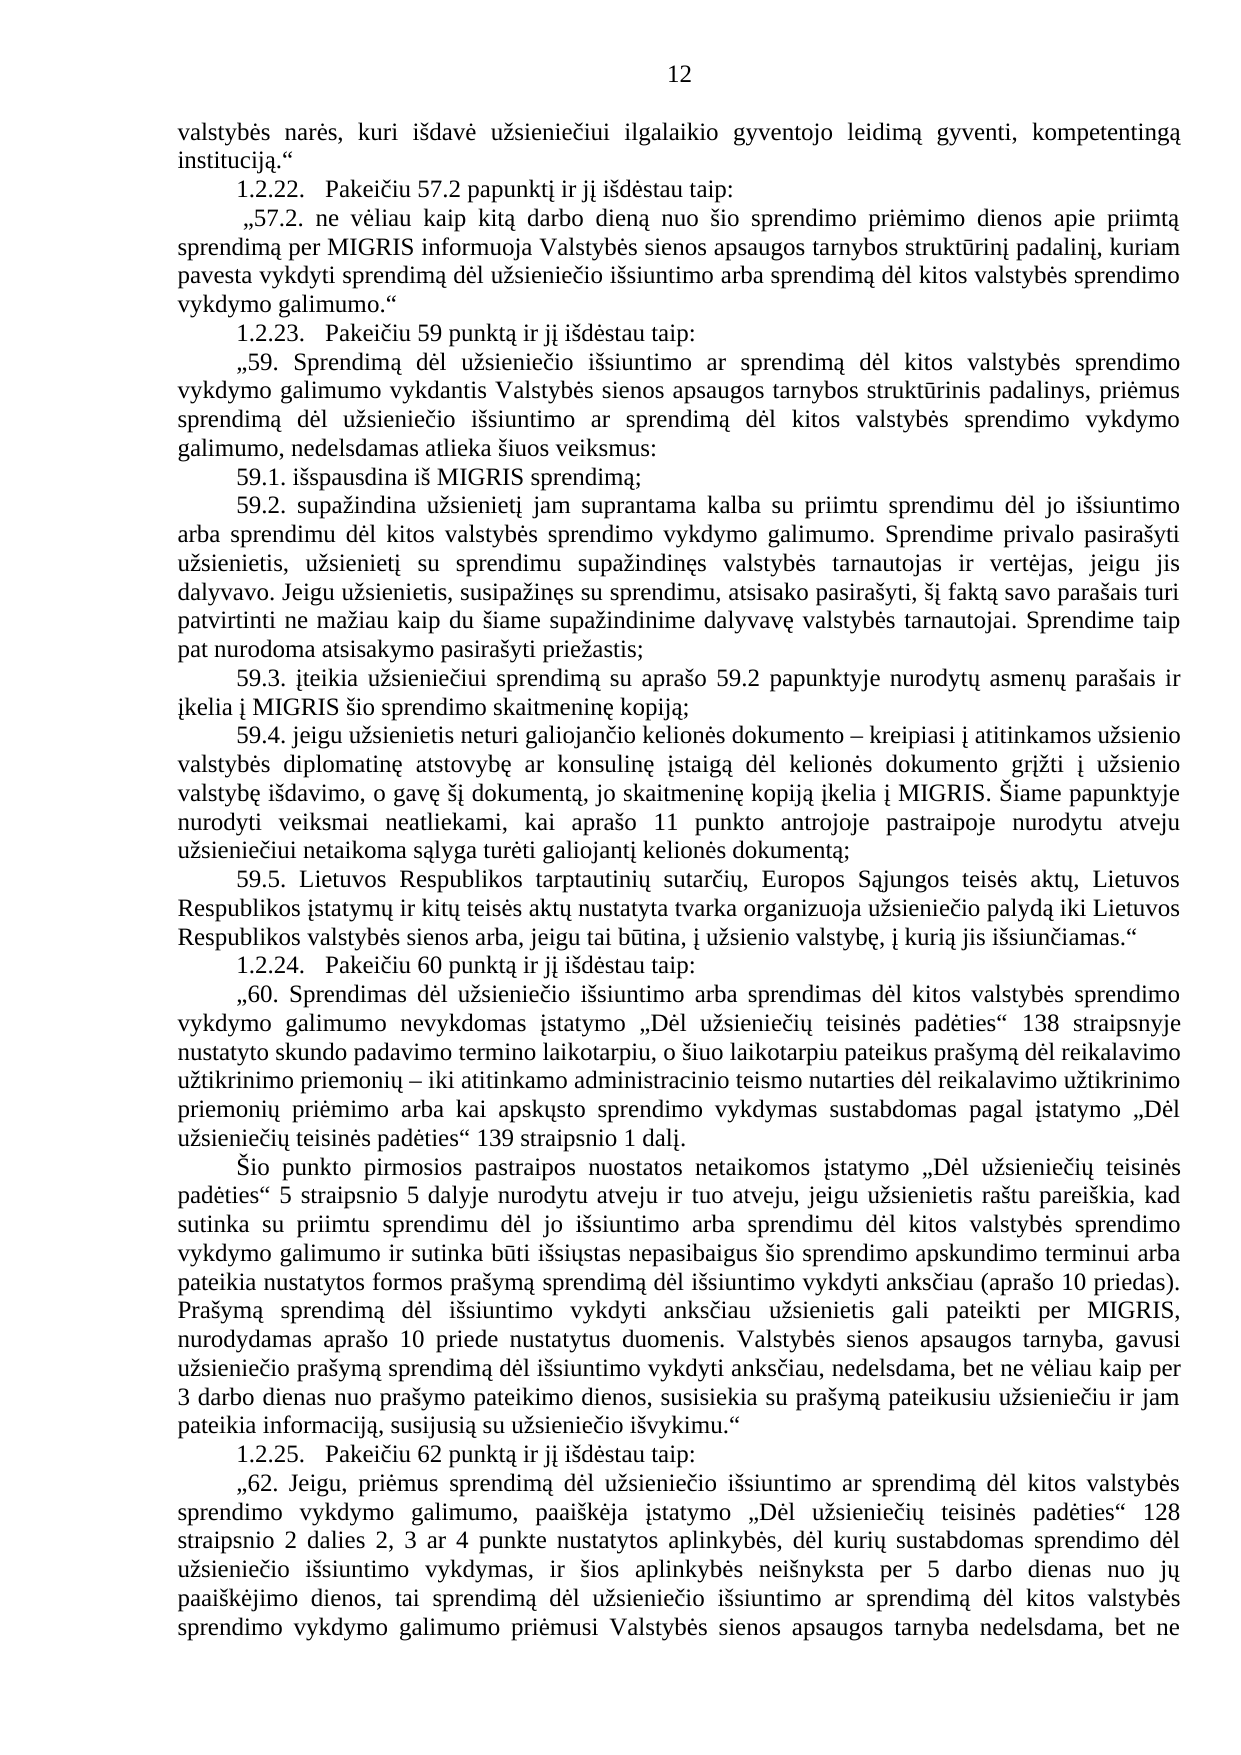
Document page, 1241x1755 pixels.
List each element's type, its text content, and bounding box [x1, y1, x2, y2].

text 59.1. išspausdina iš MIGRIS sprendimą; [177, 462, 1181, 490]
text „60. Sprendimas dėl užsieniečio išsiuntimo arba sprendimas dėl kitos valstybės sprendimo vykdymo galimumo nevykdomas įstatymo „Dėl užsieniečių teisinės padėties“ 138 straipsnyje nustatyto skundo padavimo termino laikotarpiu, o šiuo laikotarpiu pateikus prašymą dėl reikalavimo užtikrinimo priemonių – iki atitinkamo administracinio teismo nutarties dėl reikalavimo užtikrinimo priemonių priėmimo arba kai apskųsto sprendimo vykdymas sustabdomas pagal įstatymo „Dėl užsieniečių teisinės padėties“ 139 straipsnio 1 dalį. [177, 979, 1181, 1152]
text 1.2.22. Pakeičiu 57.2 papunktį ir jį išdėstau taip: [177, 174, 1181, 203]
text 1.2.24. Pakeičiu 60 punktą ir jį išdėstau taip: [177, 950, 1181, 979]
text „59. Sprendimą dėl užsieniečio išsiuntimo ar sprendimą dėl kitos valstybės sprendimo vykdymo galimumo vykdantis Valstybės sienos apsaugos tarnybos struktūrinis padalinys, priėmus sprendimą dėl užsieniečio išsiuntimo ar sprendimą dėl kitos valstybės sprendimo vykdymo galimumo, nedelsdamas atlieka šiuos veiksmus: [177, 347, 1181, 462]
text 59.5. Lietuvos Respublikos tarptautinių sutarčių, Europos Sąjungos teisės aktų, Lietuvos Respublikos įstatymų ir kitų teisės aktų nustatyta tvarka organizuoja užsieniečio palydą iki Lietuvos Respublikos valstybės sienos arba, jeigu tai būtina, į užsienio valstybę, į kurią jis išsiunčiamas.“ [177, 864, 1181, 950]
text „57.2. ne vėliau kaip kitą darbo dieną nuo šio sprendimo priėmimo dienos apie priimtą sprendimą per MIGRIS informuoja Valstybės sienos apsaugos tarnybos struktūrinį padalinį, kuriam pavesta vykdyti sprendimą dėl užsieniečio išsiuntimo arba sprendimą dėl kitos valstybės sprendimo vykdymo galimumo.“ [177, 203, 1181, 318]
text valstybės narės, kuri išdavė užsieniečiui ilgalaikio gyventojo leidimą gyventi, kompetentingą instituciją.“ [177, 117, 1181, 174]
text „62. Jeigu, priėmus sprendimą dėl užsieniečio išsiuntimo ar sprendimą dėl kitos valstybės sprendimo vykdymo galimumo, paaiškėja įstatymo „Dėl užsieniečių teisinės padėties“ 128 straipsnio 2 dalies 2, 3 ar 4 punkte nustatytos aplinkybės, dėl kurių sustabdomas sprendimo dėl užsieniečio išsiuntimo vykdymas, ir šios aplinkybės neišnyksta per 5 darbo dienas nuo jų paaiškėjimo dienos, tai sprendimą dėl užsieniečio išsiuntimo ar sprendimą dėl kitos valstybės sprendimo vykdymo galimumo priėmusi Valstybės sienos apsaugos tarnyba nedelsdama, bet ne [177, 1468, 1181, 1640]
text Šio punkto pirmosios pastraipos nuostatos netaikomos įstatymo „Dėl užsieniečių teisinės padėties“ 5 straipsnio 5 dalyje nurodytu atveju ir tuo atveju, jeigu užsienietis raštu pareiškia, kad sutinka su priimtu sprendimu dėl jo išsiuntimo arba sprendimu dėl kitos valstybės sprendimo vykdymo galimumo ir sutinka būti išsiųstas nepasibaigus šio sprendimo apskundimo terminui arba pateikia nustatytos formos prašymą sprendimą dėl išsiuntimo vykdyti anksčiau (aprašo 10 priedas). Prašymą sprendimą dėl išsiuntimo vykdyti anksčiau užsienietis gali pateikti per MIGRIS, nurodydamas aprašo 10 priede nustatytus duomenis. Valstybės sienos apsaugos tarnyba, gavusi užsieniečio prašymą sprendimą dėl išsiuntimo vykdyti anksčiau, nedelsdama, bet ne vėliau kaip per 3 darbo dienas nuo prašymo pateikimo dienos, susisiekia su prašymą pateikusiu užsieniečiu ir jam pateikia informaciją, susijusią su užsieniečio išvykimu.“ [177, 1152, 1181, 1439]
text 59.3. įteikia užsieniečiui sprendimą su aprašo 59.2 papunktyje nurodytų asmenų parašais ir įkelia į MIGRIS šio sprendimo skaitmeninę kopiją; [177, 663, 1181, 720]
text 1.2.25. Pakeičiu 62 punktą ir jį išdėstau taip: [177, 1439, 1181, 1468]
text 59.2. supažindina užsienietį jam suprantama kalba su priimtu sprendimu dėl jo išsiuntimo arba sprendimu dėl kitos valstybės sprendimo vykdymo galimumo. Sprendime privalo pasirašyti užsienietis, užsienietį su sprendimu supažindinęs valstybės tarnautojas ir vertėjas, jeigu jis dalyvavo. Jeigu užsienietis, susipažinęs su sprendimu, atsisako pasirašyti, šį faktą savo parašais turi patvirtinti ne mažiau kaip du šiame supažindinime dalyvavę valstybės tarnautojai. Sprendime taip pat nurodoma atsisakymo pasirašyti priežastis; [177, 490, 1181, 663]
text 1.2.23. Pakeičiu 59 punktą ir jį išdėstau taip: [177, 318, 1181, 347]
text 59.4. jeigu užsienietis neturi galiojančio kelionės dokumento – kreipiasi į atitinkamos užsienio valstybės diplomatinę atstovybę ar konsulinę įstaigą dėl kelionės dokumento grįžti į užsienio valstybę išdavimo, o gavę šį dokumentą, jo skaitmeninę kopiją įkelia į MIGRIS. Šiame papunktyje nurodyti veiksmai neatliekami, kai aprašo 11 punkto antrojoje pastraipoje nurodytu atveju užsieniečiui netaikoma sąlyga turėti galiojantį kelionės dokumentą; [177, 720, 1181, 864]
